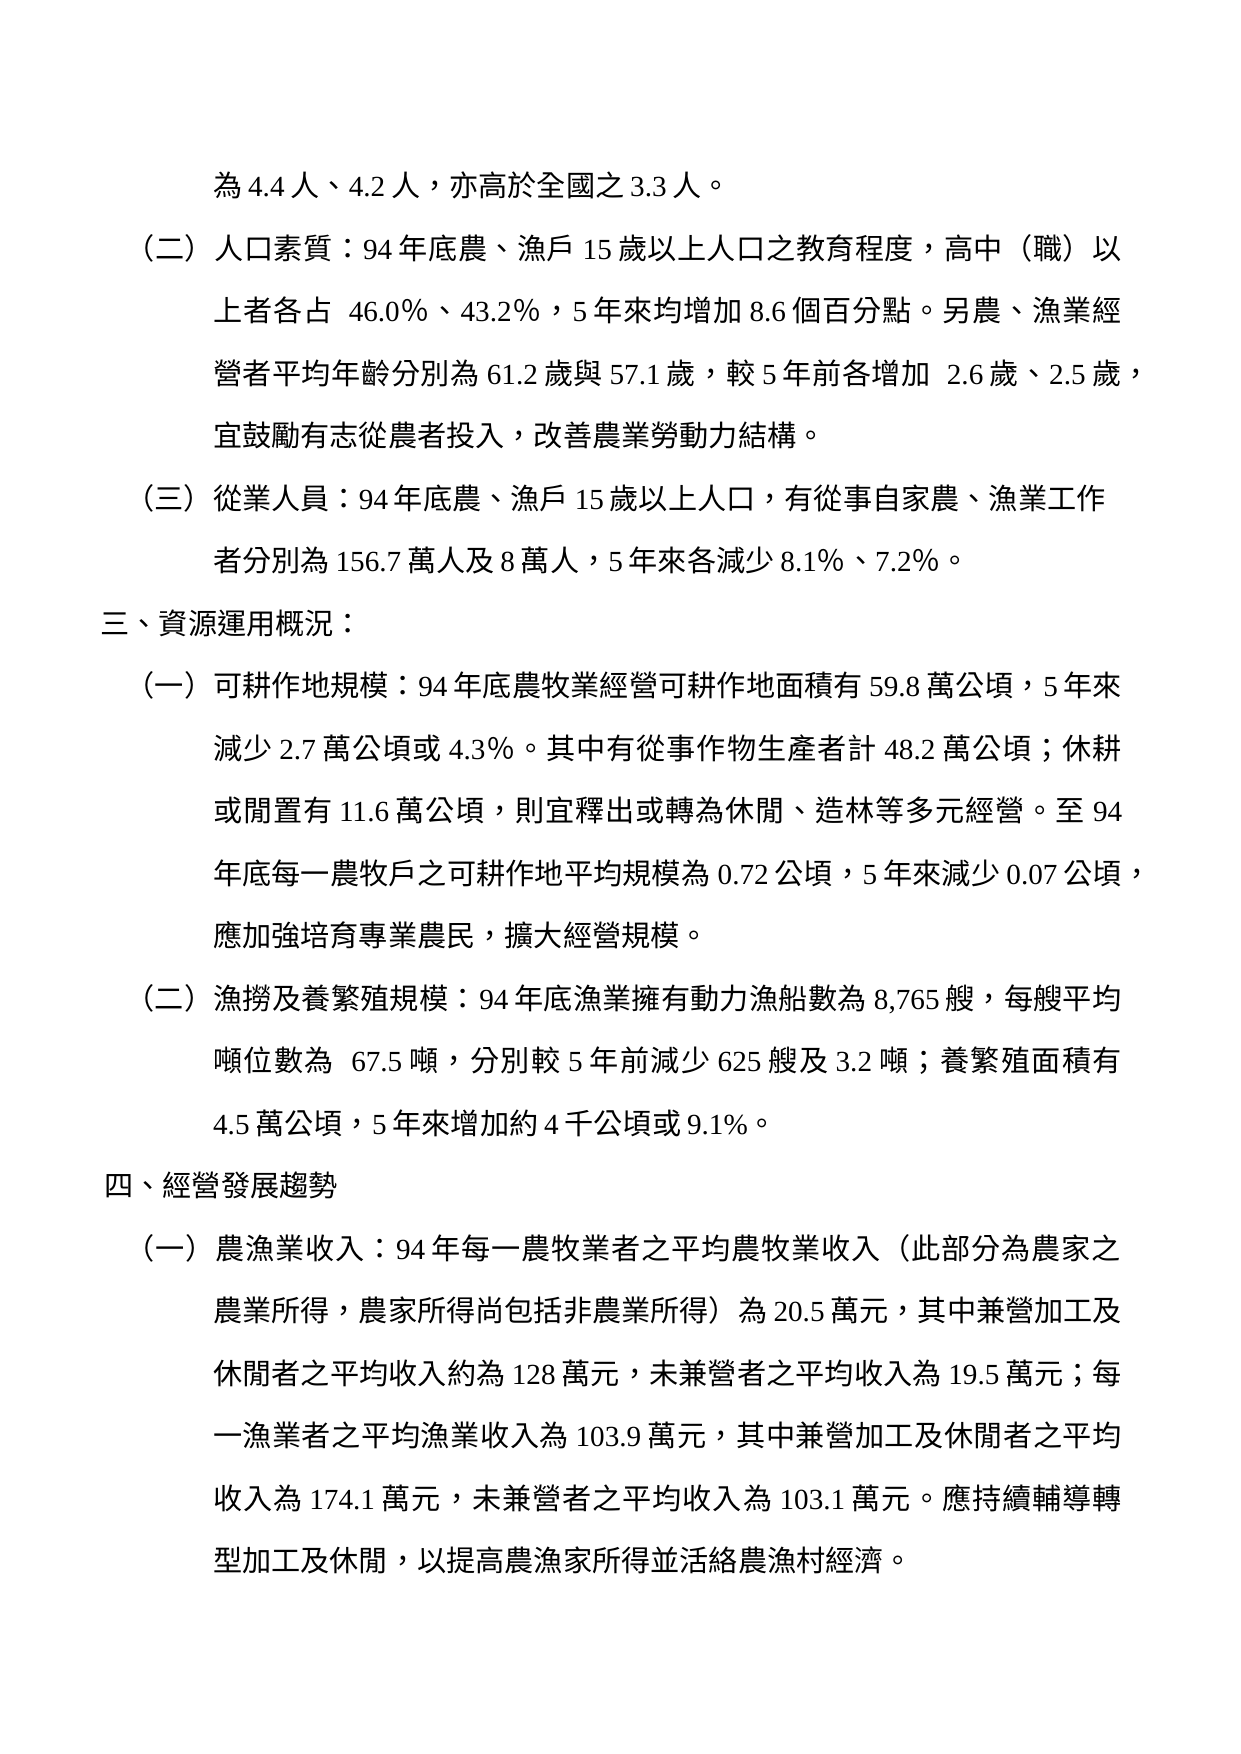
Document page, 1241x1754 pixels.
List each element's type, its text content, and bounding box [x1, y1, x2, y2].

text （三）從業人員：94年底農、漁戶15歲以上人口，有從事自家農、漁業工作者分別為156.7萬人及8萬人，5年來各減少8.1％、7.2％。 [125, 455, 1122, 580]
text （一）農漁業收入：94年每一農牧業者之平均農牧業收入（此部分為農家之農業所得，農家所得尚包括非農業所得）為20.5萬元，其中兼營加工及休閒者之平均收入約為128萬元，未兼營者之平均收入為19.5萬元；每一漁業者之平均漁業收入為103.9萬元，其中兼營加工及休閒者之平均收入為174.1萬元，未兼營者之平均收入為103.1萬元。應持續輔導轉型加工及休閒，以提高農漁家所得並活絡農漁村經濟。 [125, 1205, 1122, 1580]
text （二）人口素質：94年底農、漁戶15歲以上人口之教育程度，高中（職）以上者各占 46.0％、43.2％，5年來均增加8.6個百分點。另農、漁業經營者平均年齡分別為61.2歲與57.1歲，較5年前各增加 2.6歲、2.5歲，宜鼓勵有志從農者投入，改善農業勞動力結構。 [125, 205, 1122, 455]
text 三、資源運用概況： [100, 580, 1122, 642]
text （二）漁撈及養繁殖規模：94年底漁業擁有動力漁船數為8,765艘，每艘平均噸位數為 67.5噸，分別較5年前減少625艘及3.2噸；養繁殖面積有4.5萬公頃，5年來增加約4千公頃或9.1%。 [125, 955, 1122, 1142]
text 四、經營發展趨勢 [104, 1142, 1122, 1205]
text （一）可耕作地規模：94年底農牧業經營可耕作地面積有59.8萬公頃，5年來減少2.7萬公頃或4.3％。其中有從事作物生產者計48.2萬公頃；休耕或閒置有11.6萬公頃，則宜釋出或轉為休閒、造林等多元經營。至94年底每一農牧戶之可耕作地平均規模為0.72公頃，5年來減少0.07公頃，應加強培育專業農民，擴大經營規模。 [125, 642, 1122, 955]
text 為4.4人、4.2人，亦高於全國之3.3人。 [125, 142, 1122, 205]
